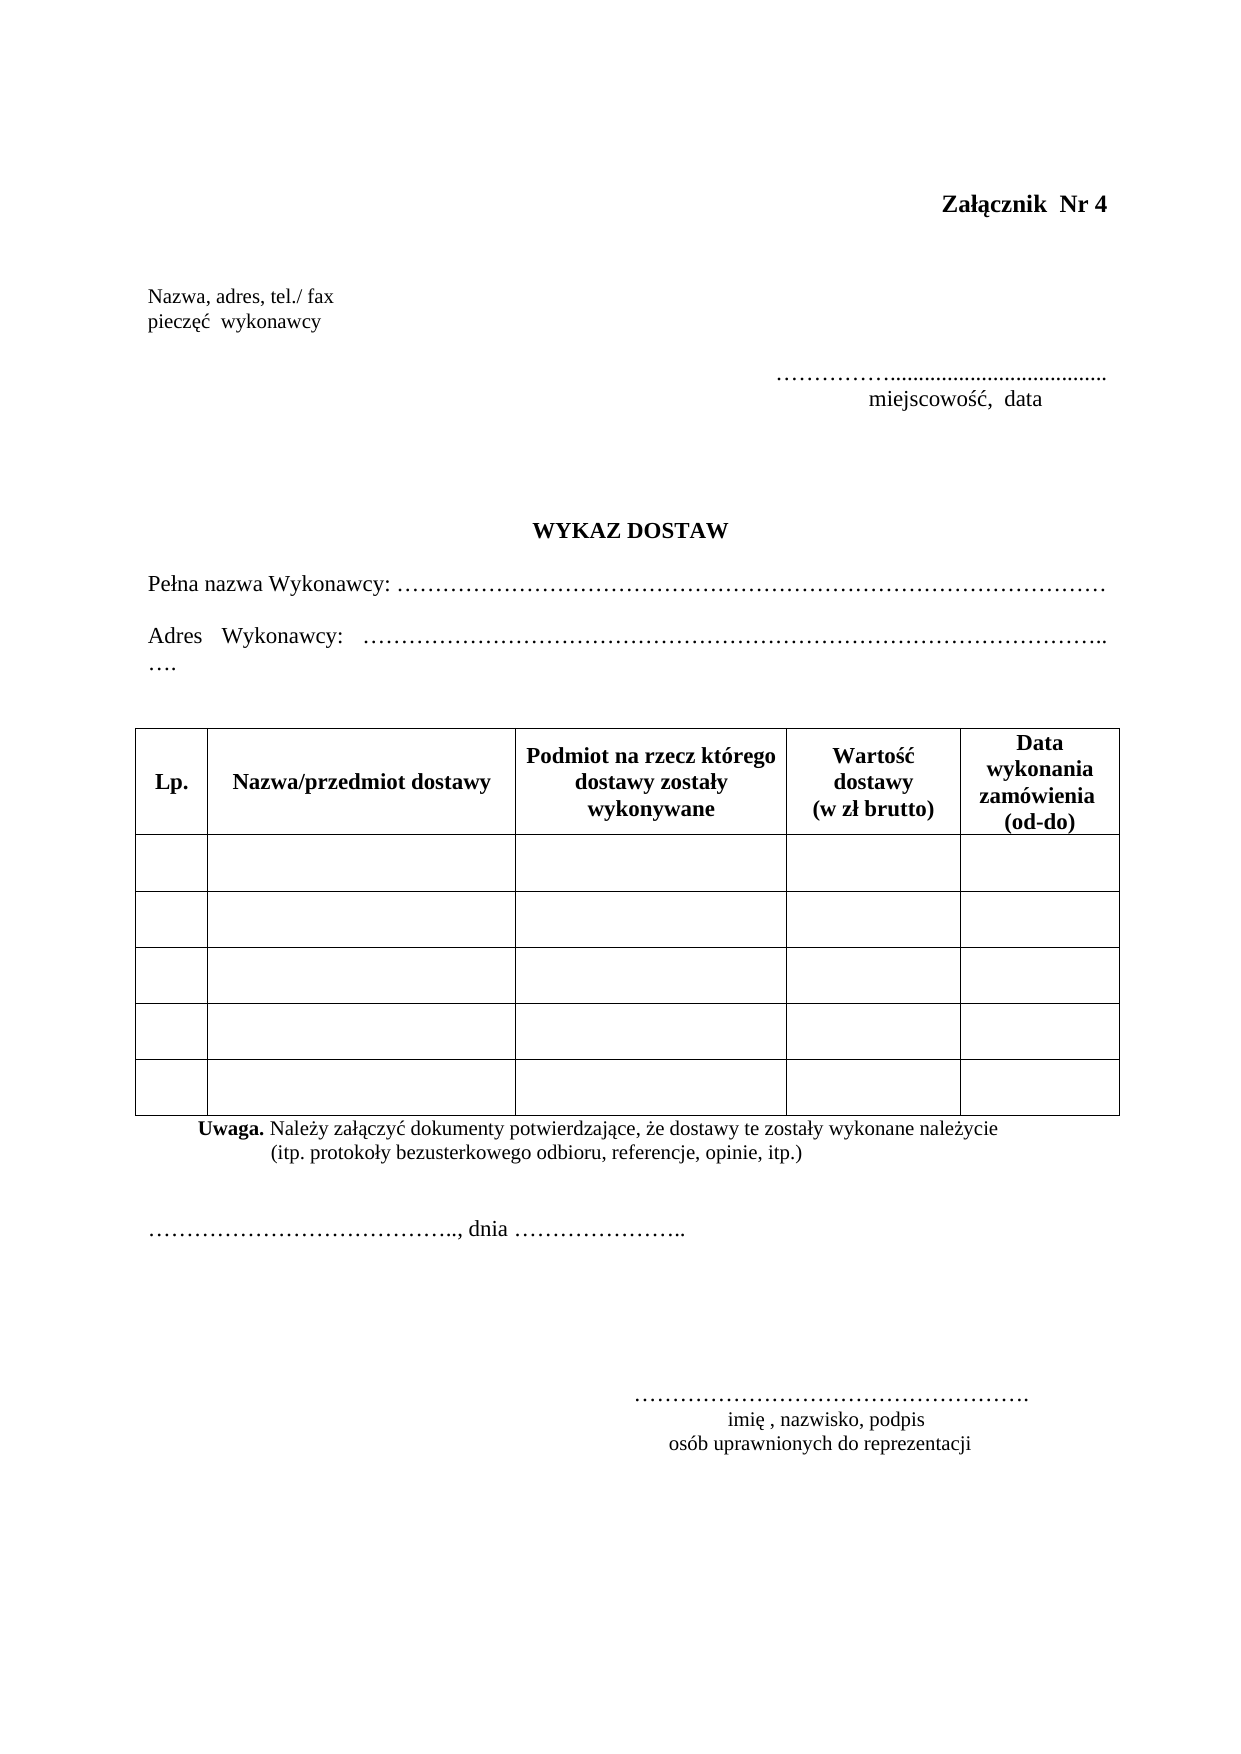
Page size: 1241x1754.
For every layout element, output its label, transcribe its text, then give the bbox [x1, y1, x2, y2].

table_cell [136, 892, 207, 947]
table_header Wartość dostawy (w zł brutto) [787, 729, 960, 834]
table_cell [787, 835, 960, 891]
table_cell [208, 1004, 515, 1059]
text ……………………………………………. [502, 1380, 1107, 1406]
table_header Data wykonania zamówienia (od-do) [961, 729, 1119, 834]
text Adres Wykonawcy: ……………………………………………………………………………………..…. [148, 622, 1107, 675]
text imię , nazwisko, podpis [502, 1406, 1107, 1431]
text pieczęć wykonawcy [148, 308, 1107, 333]
text (itp. protokoły bezusterkowego odbioru, referencje, opinie, itp.) [198, 1140, 1107, 1164]
table_cell [516, 1060, 786, 1115]
table_cell [208, 892, 515, 947]
text Pełna nazwa Wykonawcy: ………………………………………………………………………………… [148, 570, 1107, 596]
text ……………...................................... [148, 359, 1107, 385]
text miejscowość, data [148, 385, 1107, 412]
table_cell [961, 1004, 1119, 1059]
table_cell [516, 948, 786, 1003]
text WYKAZ DOSTAW [148, 517, 1107, 543]
table_cell [787, 892, 960, 947]
text ………………………………….., dnia ………………….. [148, 1215, 1107, 1241]
table_cell [208, 1060, 515, 1115]
text Uwaga. Należy załączyć dokumenty potwierdzające, że dostawy te zostały wykonane należycie [198, 1116, 1107, 1140]
table_cell [787, 1004, 960, 1059]
table_cell [516, 892, 786, 947]
table_cell [136, 1004, 207, 1059]
table_cell [961, 948, 1119, 1003]
table_header Podmiot na rzecz którego dostawy zostały wykonywane [516, 729, 786, 834]
table_cell [208, 835, 515, 891]
text osób uprawnionych do reprezentacji [502, 1431, 1107, 1454]
table_cell [136, 1060, 207, 1115]
table_cell [961, 1060, 1119, 1115]
table_header Nazwa/przedmiot dostawy [208, 729, 515, 834]
table_cell [961, 835, 1119, 891]
table_cell [516, 835, 786, 891]
table_cell [787, 1060, 960, 1115]
table_header Lp. [136, 729, 207, 834]
table_cell [787, 948, 960, 1003]
table_cell [208, 948, 515, 1003]
table_cell [516, 1004, 786, 1059]
table_cell [961, 892, 1119, 947]
table_cell [136, 835, 207, 891]
text Załącznik Nr 4 [151, 189, 1107, 217]
text Nazwa, adres, tel./ fax [148, 284, 1107, 308]
table_cell [136, 948, 207, 1003]
